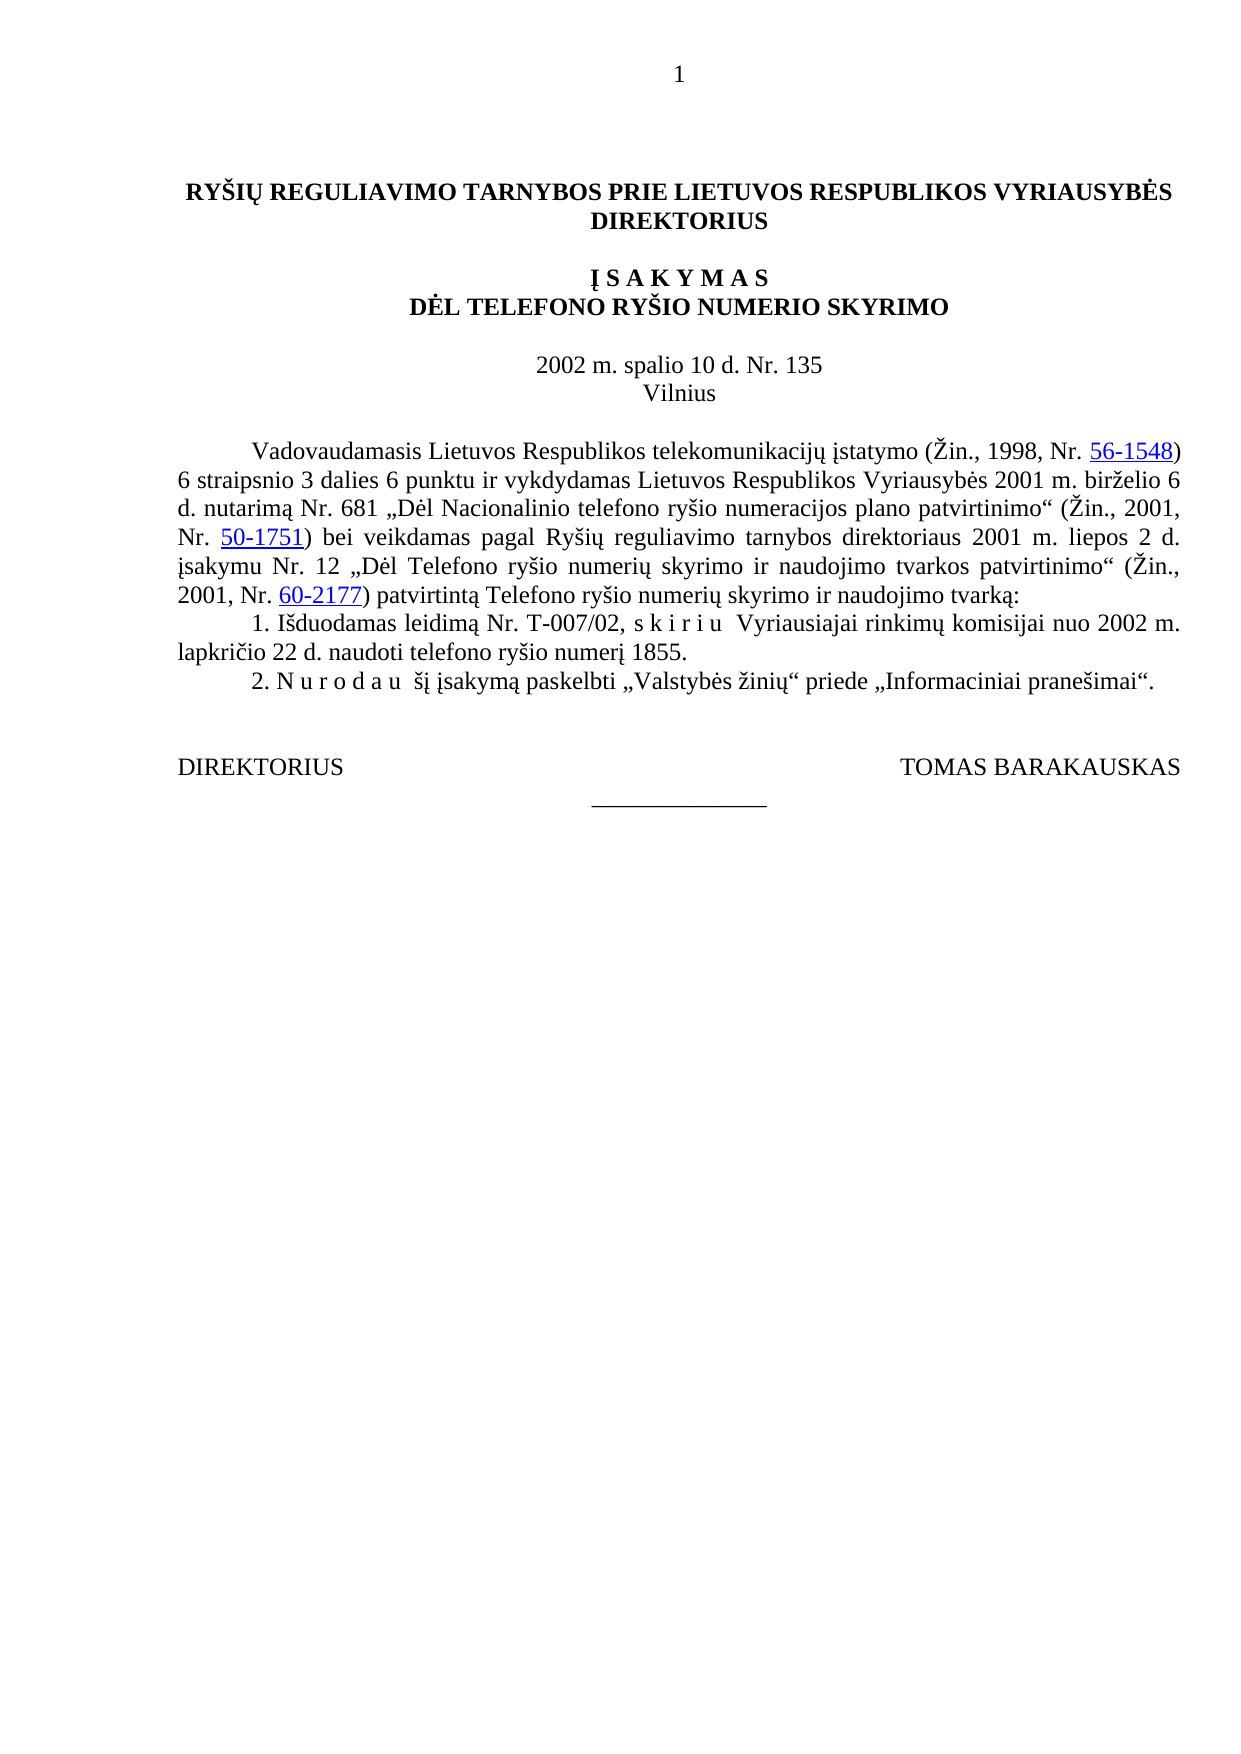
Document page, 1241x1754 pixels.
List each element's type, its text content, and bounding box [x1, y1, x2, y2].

text DIREKTORIUS TOMAS BARAKAUSKAS [177, 752, 1181, 781]
text 2002 m. spalio 10 d. Nr. 135 [177, 350, 1181, 378]
text Vadovaudamasis Lietuvos Respublikos telekomunikacijų įstatymo (Žin., 1998, Nr. 56-1548) 6 straipsnio 3 dalies 6 punktu ir vykdydamas Lietuvos Respublikos Vyriausybės 2001 m. birželio 6 d. nutarimą Nr. 681 „Dėl Nacionalinio telefono ryšio numeracijos plano patvirtinimo“ (Žin., 2001, Nr. 50-1751) bei veikdamas pagal Ryšių reguliavimo tarnybos direktoriaus 2001 m. liepos 2 d. įsakymu Nr. 12 „Dėl Telefono ryšio numerių skyrimo ir naudojimo tvarkos patvirtinimo“ (Žin., 2001, Nr. 60-2177) patvirtintą Telefono ryšio numerių skyrimo ir naudojimo tvarką: [177, 436, 1181, 608]
text Į S A K Y M A S [177, 263, 1181, 292]
text ______________ [177, 781, 1181, 810]
text Vilnius [177, 378, 1181, 407]
text 2. Nurodau šį įsakymą paskelbti „Valstybės žinių“ priede „Informaciniai pranešimai“. [177, 666, 1181, 695]
text DĖL TELEFONO RYŠIO NUMERIO SKYRIMO [177, 292, 1181, 321]
text 1. Išduodamas leidimą Nr. T-007/02, skiriu Vyriausiajai rinkimų komisijai nuo 2002 m. lapkričio 22 d. naudoti telefono ryšio numerį 1855. [177, 608, 1181, 666]
text RYŠIŲ REGULIAVIMO TARNYBOS PRIE LIETUVOS RESPUBLIKOS VYRIAUSYBĖS DIREKTORIUS [177, 177, 1181, 235]
